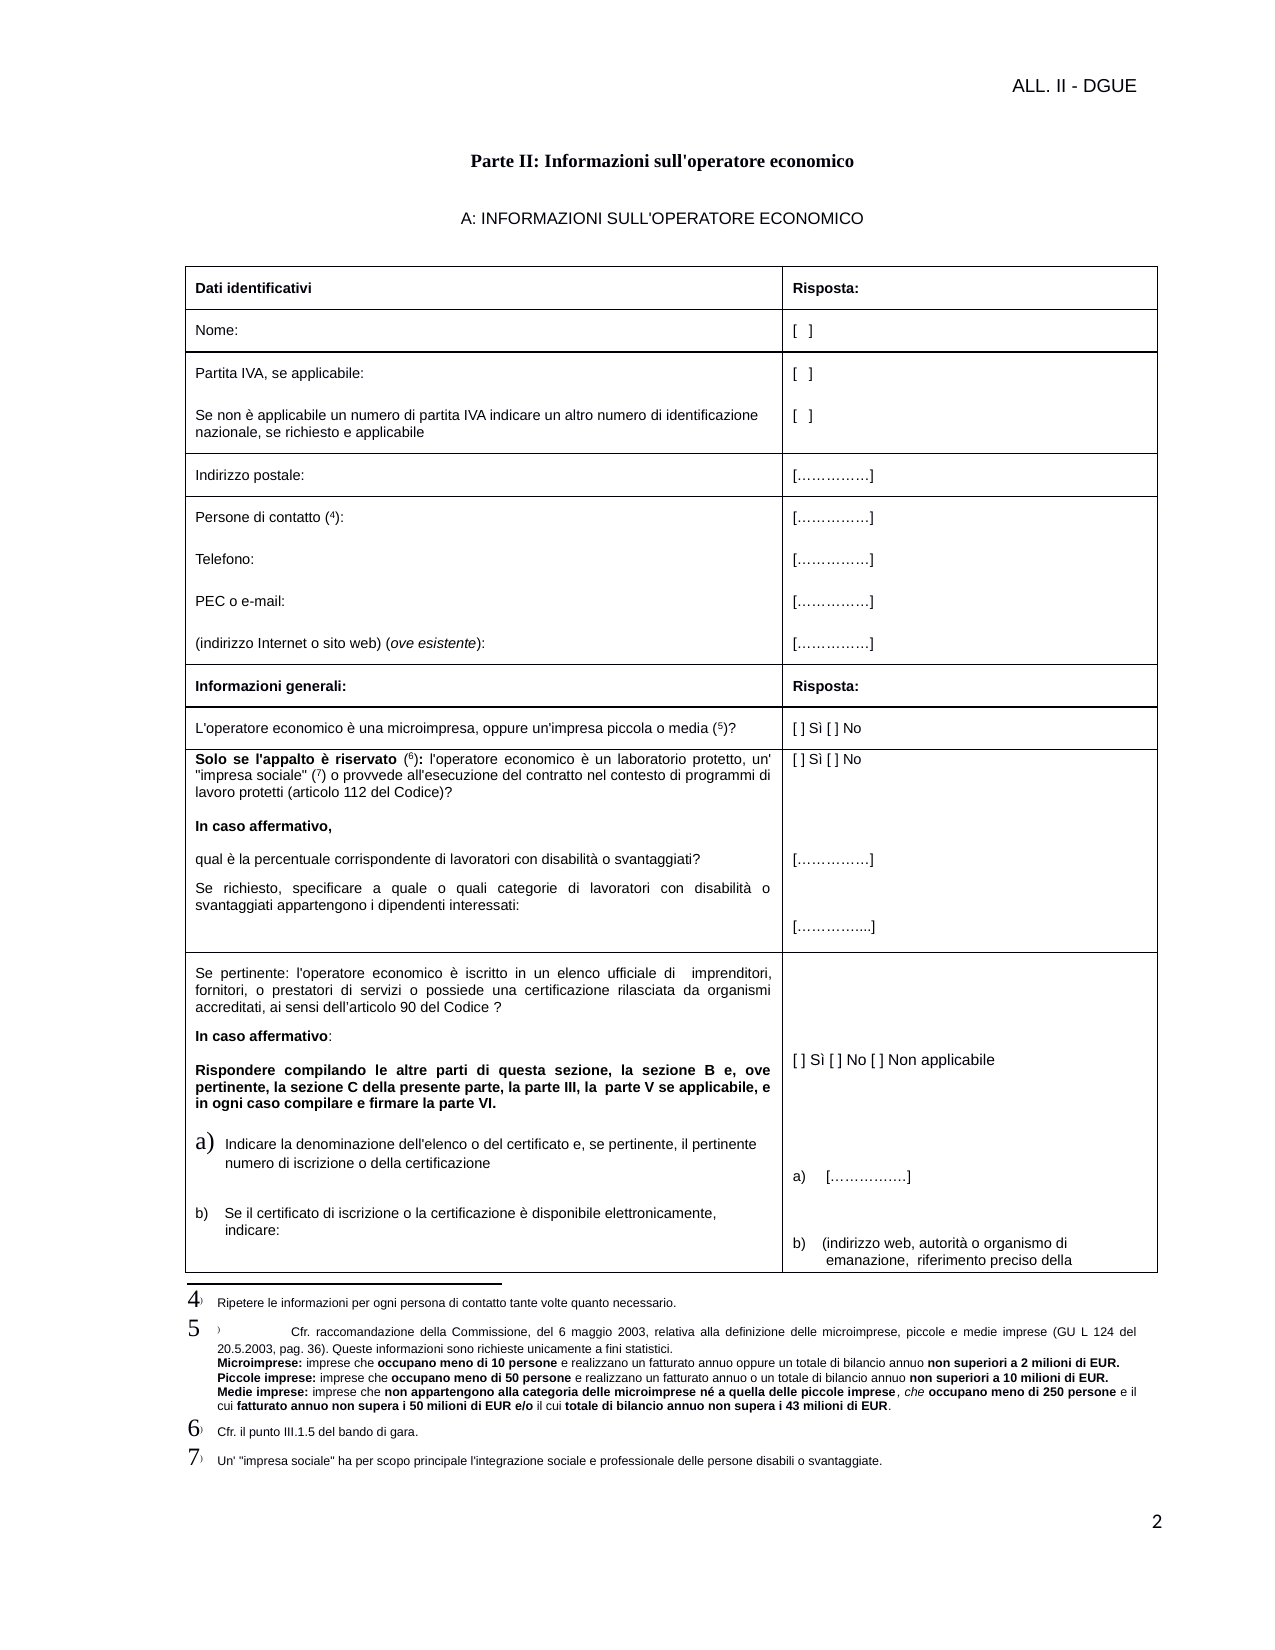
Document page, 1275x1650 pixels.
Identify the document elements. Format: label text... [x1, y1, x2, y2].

table_cell Indirizzo postale: [186, 454, 782, 496]
table_header Risposta: [783, 267, 1157, 308]
title A: Informazioni sull'operatore economico [187, 209, 1137, 228]
table_cell Se pertinente: l'operatore economico è iscritto in un elenco ufficiale di imprenditori, fornitori, o prestatori di servizi o possiede una certificazione rilasciata da organismi accreditati, ai sensi dell’articolo 90 del Codice ? In caso affermativo: Rispondere compilando le altre parti di questa sezione, la sezione B e, ove pertinente, la sezione C della presente parte, la parte III, la parte V se applicabile, e in ogni caso compilare e firmare la parte VI. Indicare la denominazione dell'elenco o del certificato e, se pertinente, il pertinente numero di iscrizione o della certificazione b) Se il certificato di iscrizione o la certificazione è disponibile elettronicamente, indicare: c) Indicare i riferimenti in base ai quali è stata ottenuta l'iscrizione o la certificazione e, se pertinente, la classificazione ricevuta nell'elenco ufficiale (): d) L'iscrizione o la certificazione comprende tutti i criteri di selezione richiesti? In caso di risposta negativa alla lettera d): Inserire inoltre tutte le informazioni mancanti nella parte IV, sezione A, B, C, o D secondo il caso SOLO se richiesto dal pertinente avviso o bando o dai documenti di gara: e) L'operatore economico potrà fornire un certificato per quanto riguarda il pagamento dei contributi previdenziali e delle imposte, o fornire informazioni che permettano all'amministrazione aggiudicatrice o all'ente aggiudicatore di ottenere direttamente tale documento accedendo a una banca dati nazionale che sia disponibile gratuitamente in un qualunque Stato membro? Se la documentazione pertinente è disponibile elettronicamente, indicare: [186, 953, 782, 1272]
table_cell [ ] [ ] [783, 353, 1157, 453]
table_cell Solo se l'appalto è riservato (): l'operatore economico è un laboratorio protetto, un' "impresa sociale" () o provvede all'esecuzione del contratto nel contesto di programmi di lavoro protetti (articolo 112 del Codice)? In caso affermativo, qual è la percentuale corrispondente di lavoratori con disabilità o svantaggiati? Se richiesto, specificare a quale o quali categorie di lavoratori con disabilità o svantaggiati appartengono i dipendenti interessati: [186, 750, 782, 952]
table_cell [ ] Sì [ ] No [ ] Non applicabile [………….…] b) (indirizzo web, autorità o organismo di emanazione, riferimento preciso della [783, 953, 1157, 1272]
table_cell Nome: [186, 310, 782, 351]
table_cell Persone di contatto (): Telefono: PEC o e-mail: (indirizzo Internet o sito web) (ove esistente): [186, 497, 782, 664]
table_cell [……………] [……………] [……………] [……………] [783, 497, 1157, 664]
table_header Dati identificativi [186, 267, 782, 308]
table_cell Risposta: [783, 665, 1157, 706]
table_cell L'operatore economico è una microimpresa, oppure un'impresa piccola o media ()? [186, 708, 782, 749]
table_cell Informazioni generali: [186, 665, 782, 706]
table_cell [……………] [783, 454, 1157, 496]
table_cell [ ] Sì [ ] No [……………] […………....] [783, 750, 1157, 952]
table_cell Partita IVA, se applicabile: Se non è applicabile un numero di partita IVA indicare un altro numero di identificazione nazionale, se richiesto e applicabile [186, 353, 782, 453]
title Parte II: Informazioni sull'operatore economico [187, 150, 1137, 172]
table_cell [ ] [783, 310, 1157, 351]
table_cell [ ] Sì [ ] No [783, 708, 1157, 749]
